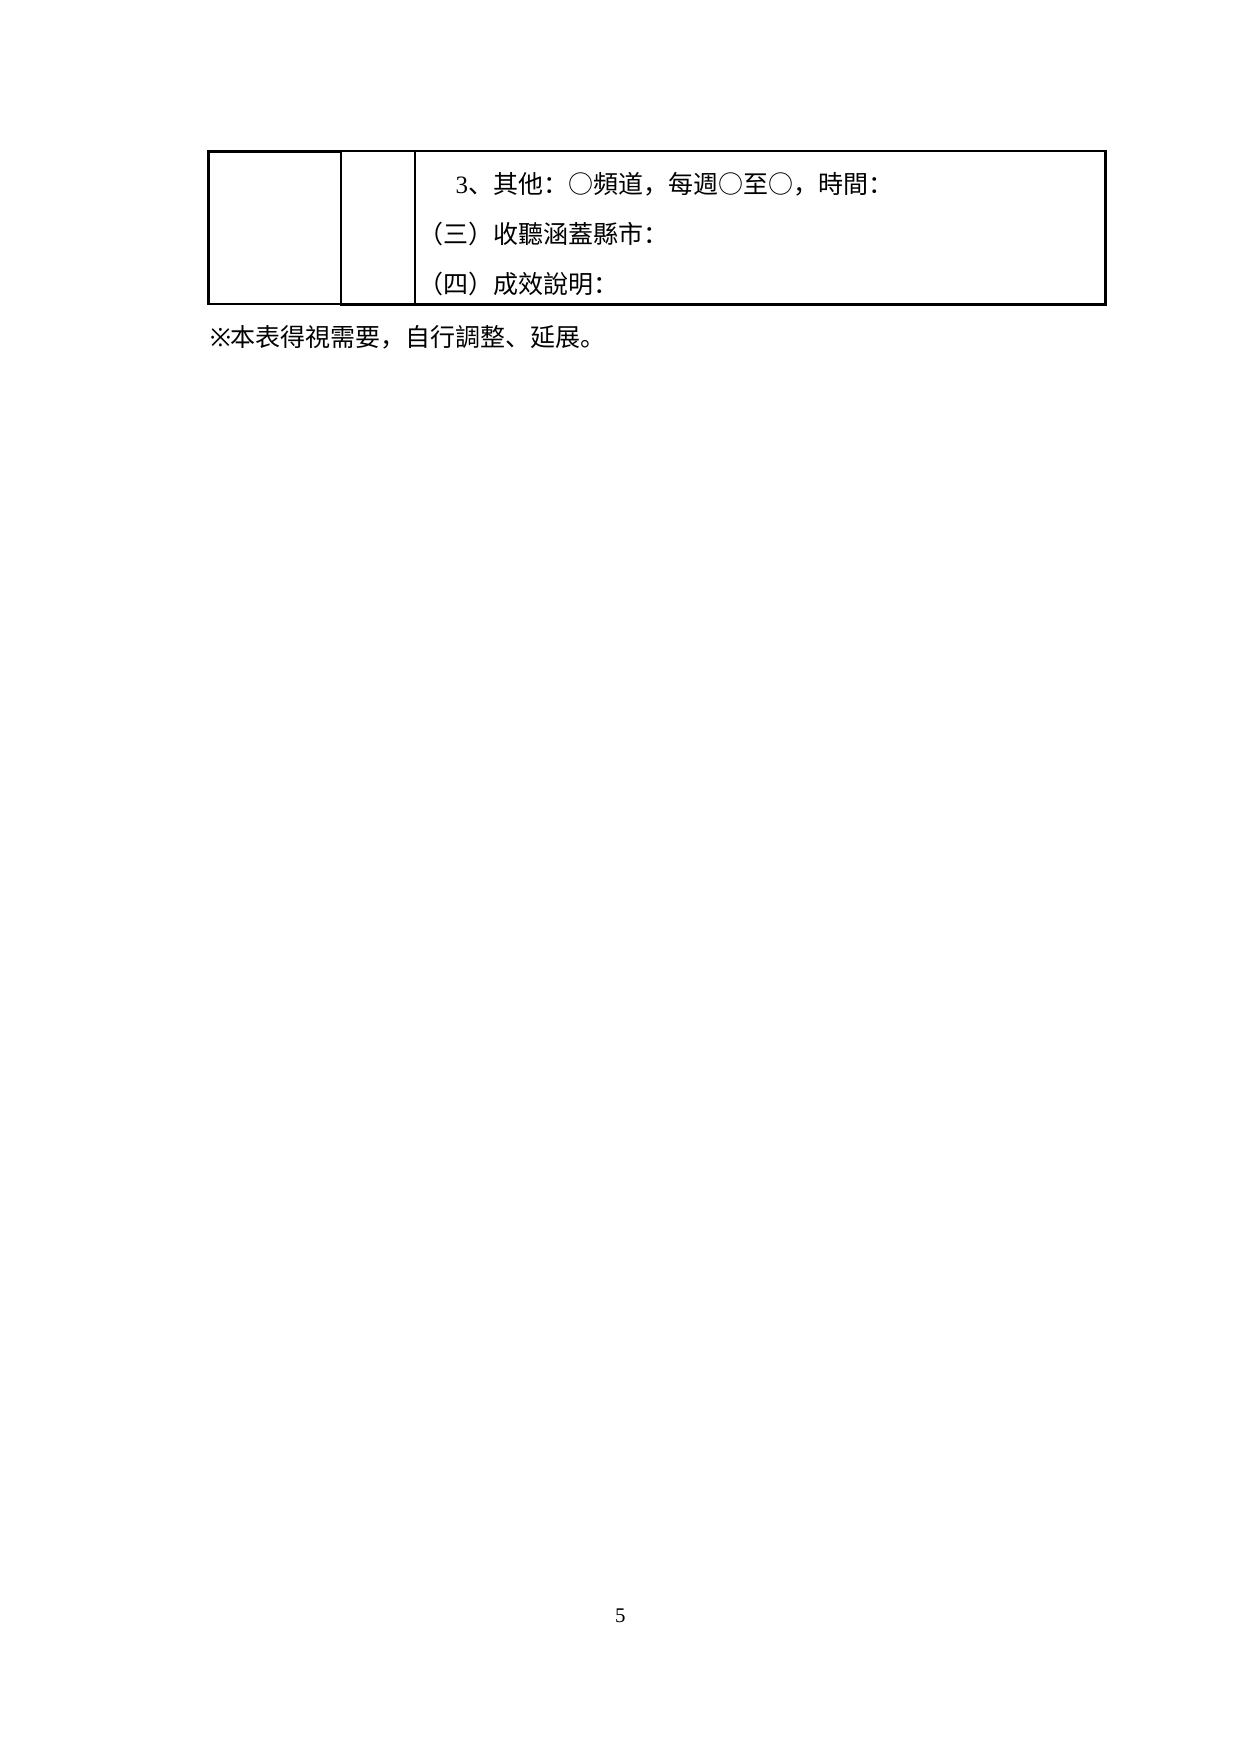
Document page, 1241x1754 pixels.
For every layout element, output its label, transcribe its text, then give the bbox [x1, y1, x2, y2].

text ※本表得視需要，自行調整、延展。 [165, 306, 1075, 356]
table_header [210, 153, 340, 303]
table_cell [342, 152, 414, 303]
table_cell 3、其他：○頻道，每週○至○，時間： （三）收聽涵蓋縣市： （四）成效說明： [416, 152, 1104, 303]
